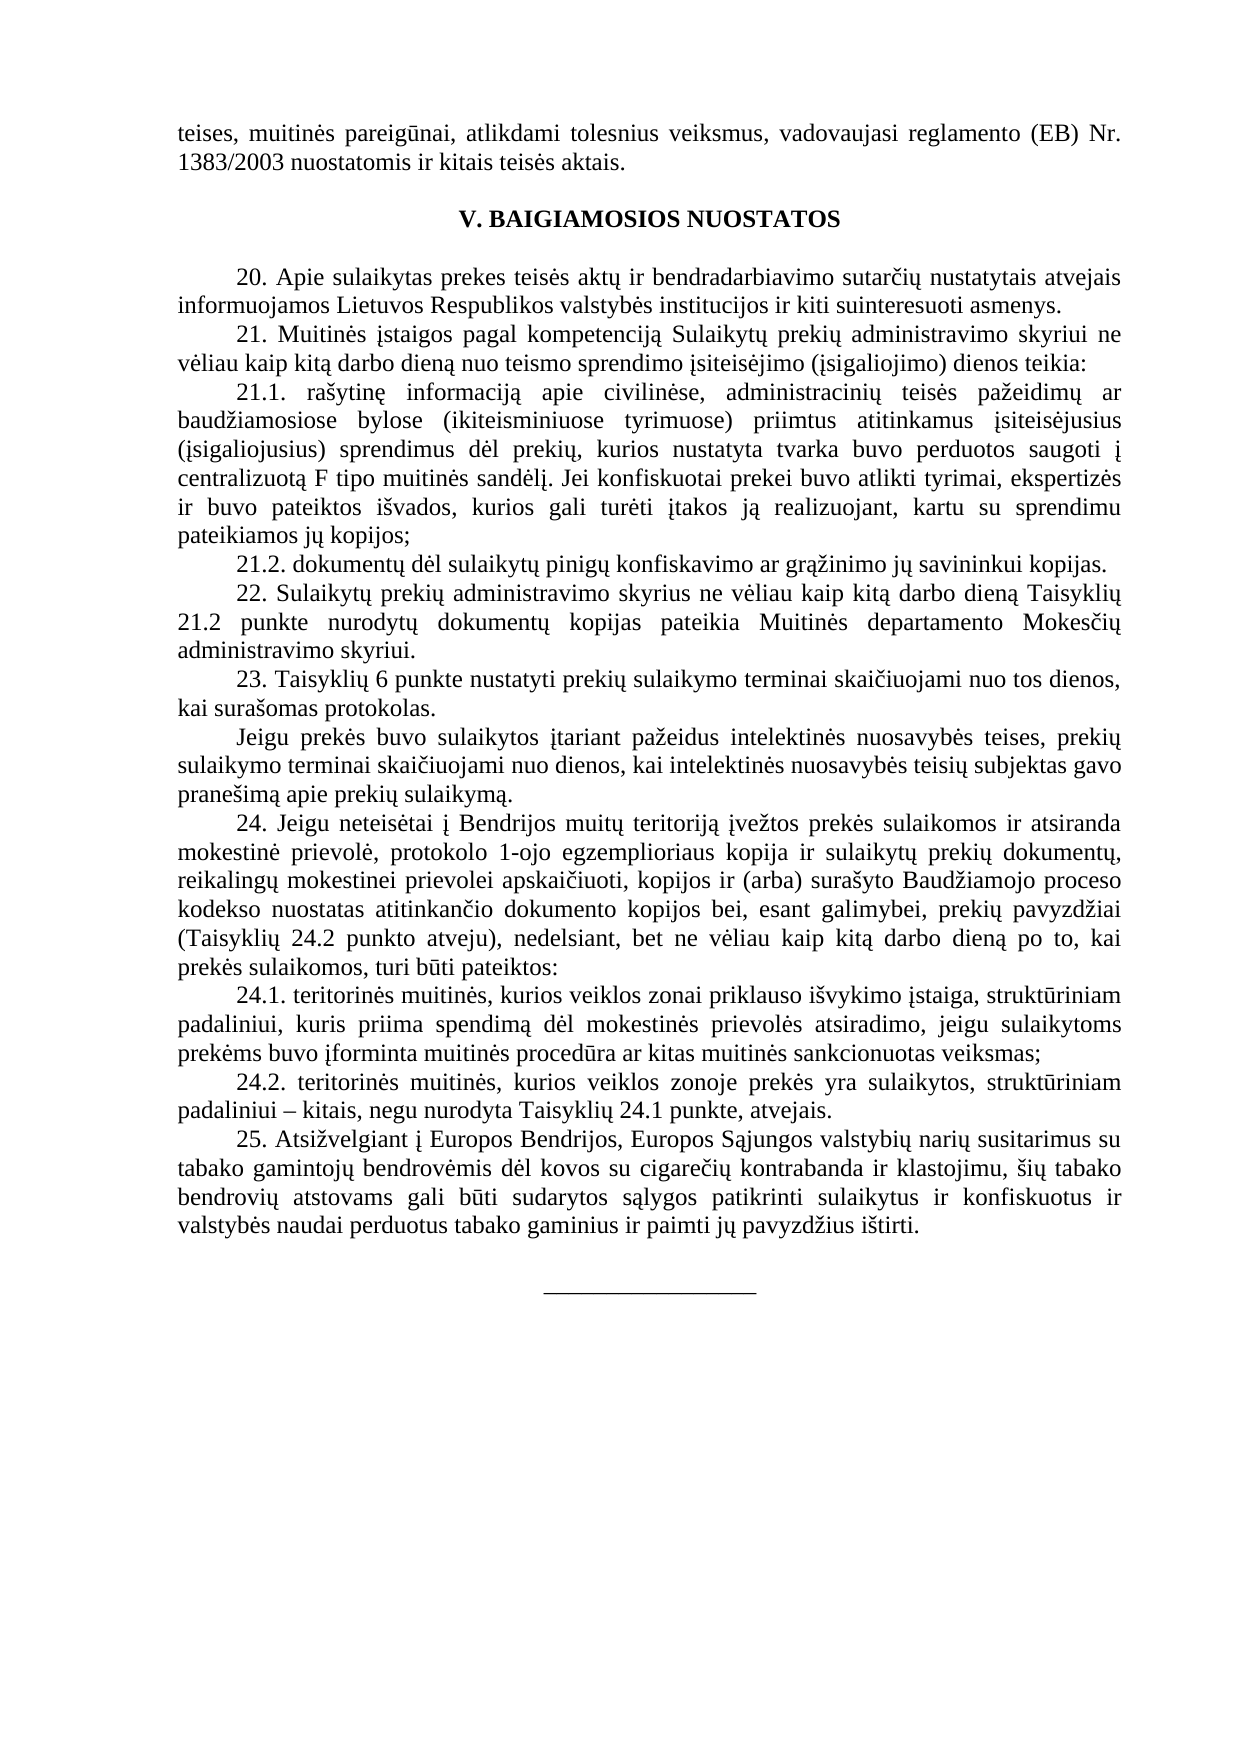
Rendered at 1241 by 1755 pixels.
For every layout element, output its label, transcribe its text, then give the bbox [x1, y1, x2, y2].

text 24.2. teritorinės muitinės, kurios veiklos zonoje prekės yra sulaikytos, struktūriniam padaliniui – kitais, negu nurodyta Taisyklių 24.1 punkte, atvejais. [177, 1067, 1122, 1124]
text 23. Taisyklių 6 punkte nustatyti prekių sulaikymo terminai skaičiuojami nuo tos dienos, kai surašomas protokolas. [177, 664, 1122, 722]
text 21. Muitinės įstaigos pagal kompetenciją Sulaikytų prekių administravimo skyriui ne vėliau kaip kitą darbo dieną nuo teismo sprendimo įsiteisėjimo (įsigaliojimo) dienos teikia: [177, 319, 1122, 377]
text Jeigu prekės buvo sulaikytos įtariant pažeidus intelektinės nuosavybės teises, prekių sulaikymo terminai skaičiuojami nuo dienos, kai intelektinės nuosavybės teisių subjektas gavo pranešimą apie prekių sulaikymą. [177, 722, 1122, 808]
text _________________ [177, 1268, 1122, 1297]
text 24.1. teritorinės muitinės, kurios veiklos zonai priklauso išvykimo įstaiga, struktūriniam padaliniui, kuris priima spendimą dėl mokestinės prievolės atsiradimo, jeigu sulaikytoms prekėms buvo įforminta muitinės procedūra ar kitas muitinės sankcionuotas veiksmas; [177, 981, 1122, 1067]
text 25. Atsižvelgiant į Europos Bendrijos, Europos Sąjungos valstybių narių susitarimus su tabako gamintojų bendrovėmis dėl kovos su cigarečių kontrabanda ir klastojimu, šių tabako bendrovių atstovams gali būti sudarytos sąlygos patikrinti sulaikytus ir konfiskuotus ir valstybės naudai perduotus tabako gaminius ir paimti jų pavyzdžius ištirti. [177, 1124, 1122, 1239]
text teises, muitinės pareigūnai, atlikdami tolesnius veiksmus, vadovaujasi reglamento (EB) Nr. 1383/2003 nuostatomis ir kitais teisės aktais. [177, 118, 1122, 176]
text 22. Sulaikytų prekių administravimo skyrius ne vėliau kaip kitą darbo dieną Taisyklių 21.2 punkte nurodytų dokumentų kopijas pateikia Muitinės departamento Mokesčių administravimo skyriui. [177, 578, 1122, 664]
text 24. Jeigu neteisėtai į Bendrijos muitų teritoriją įvežtos prekės sulaikomos ir atsiranda mokestinė prievolė, protokolo 1-ojo egzemplioriaus kopija ir sulaikytų prekių dokumentų, reikalingų mokestinei prievolei apskaičiuoti, kopijos ir (arba) surašyto Baudžiamojo proceso kodekso nuostatas atitinkančio dokumento kopijos bei, esant galimybei, prekių pavyzdžiai (Taisyklių 24.2 punkto atveju), nedelsiant, bet ne vėliau kaip kitą darbo dieną po to, kai prekės sulaikomos, turi būti pateiktos: [177, 808, 1122, 981]
text 21.1. rašytinę informaciją apie civilinėse, administracinių teisės pažeidimų ar baudžiamosiose bylose (ikiteisminiuose tyrimuose) priimtus atitinkamus įsiteisėjusius (įsigaliojusius) sprendimus dėl prekių, kurios nustatyta tvarka buvo perduotos saugoti į centralizuotą F tipo muitinės sandėlį. Jei konfiskuotai prekei buvo atlikti tyrimai, ekspertizės ir buvo pateiktos išvados, kurios gali turėti įtakos ją realizuojant, kartu su sprendimu pateikiamos jų kopijos; [177, 377, 1122, 549]
text V. BAIGIAMOSIOS NUOSTATOS [177, 204, 1122, 233]
text 20. Apie sulaikytas prekes teisės aktų ir bendradarbiavimo sutarčių nustatytais atvejais informuojamos Lietuvos Respublikos valstybės institucijos ir kiti suinteresuoti asmenys. [177, 262, 1122, 319]
text 21.2. dokumentų dėl sulaikytų pinigų konfiskavimo ar grąžinimo jų savininkui kopijas. [177, 549, 1122, 578]
